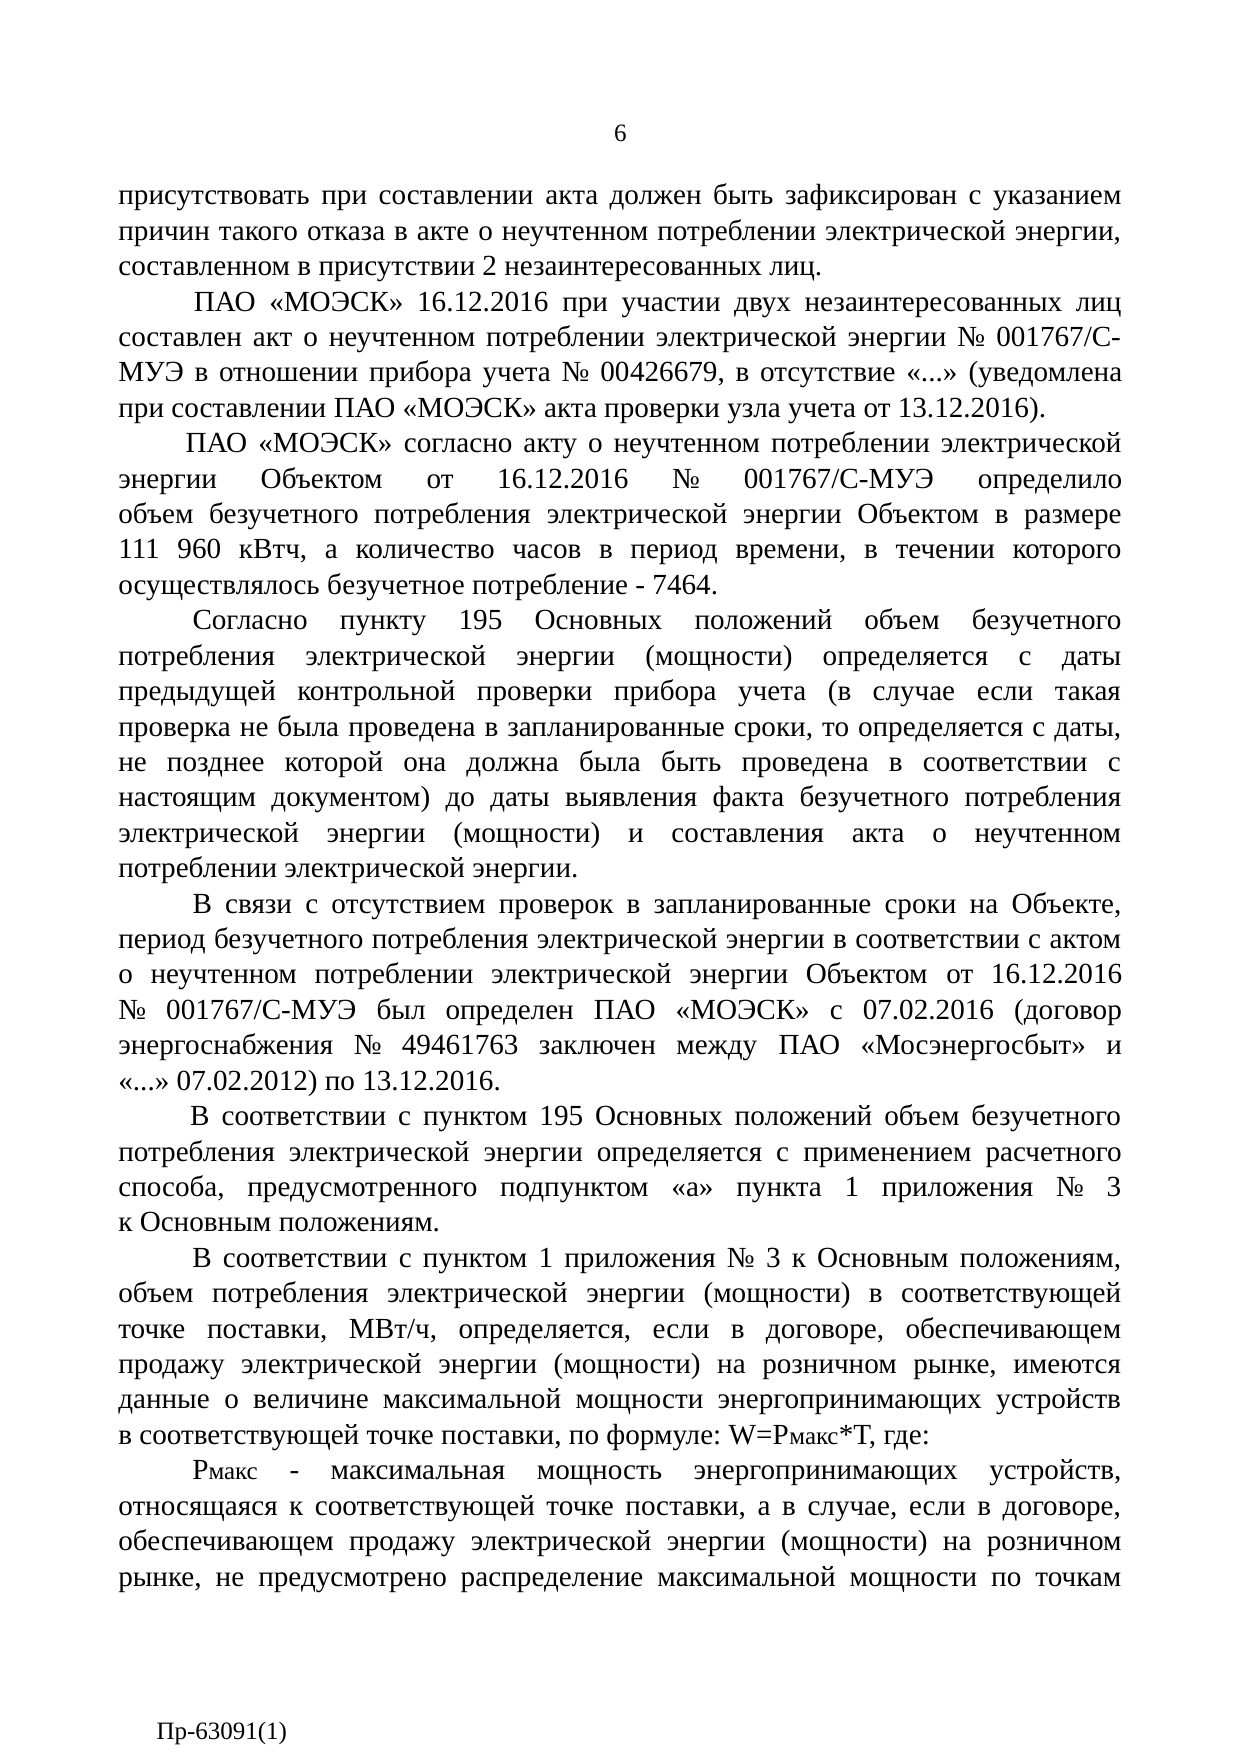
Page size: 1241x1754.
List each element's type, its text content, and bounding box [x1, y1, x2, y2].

text В связи с отсутствием проверок в запланированные сроки на Объекте, период безучетного потребления электрической энергии в соответствии с актом о неучтенном потреблении электрической энергии Объектом от 16.12.2016 № 001767/С-МУЭ был определен ПАО «МОЭСК» с 07.02.2016 (договор энергоснабжения № 49461763 заключен между ПАО «Мосэнергосбыт» и «...» 07.02.2012) по 13.12.2016. [118, 885, 1122, 1097]
text ПАО «МОЭСК» согласно акту о неучтенном потреблении электрической энергии Объектом от 16.12.2016 № 001767/С-МУЭ определило объем безучетного потребления электрической энергии Объектом в размере 111 960 кВтч, а количество часов в период времени, в течении которого осуществлялось безучетное потребление - 7464. [118, 424, 1122, 601]
text Согласно пункту 195 Основных положений объем безучетного потребления электрической энергии (мощности) определяется с даты предыдущей контрольной проверки прибора учета (в случае если такая проверка не была проведена в запланированные сроки, то определяется с даты, не позднее которой она должна была быть проведена в соответствии с настоящим документом) до даты выявления факта безучетного потребления электрической энергии (мощности) и составления акта о неучтенном потреблении электрической энергии. [118, 601, 1122, 885]
text ПАО «МОЭСК» 16.12.2016 при участии двух незаинтересованных лиц составлен акт о неучтенном потреблении электрической энергии № 001767/С-МУЭ в отношении прибора учета № 00426679, в отсутствие «...» (уведомлена при составлении ПАО «МОЭСК» акта проверки узла учета от 13.12.2016). [118, 283, 1122, 424]
text В соответствии с пунктом 195 Основных положений объем безучетного потребления электрической энергии определяется с применением расчетного способа, предусмотренного подпунктом «а» пункта 1 приложения № 3 к Основным положениям. [118, 1097, 1122, 1239]
text Pмакс - максимальная мощность энергопринимающих устройств, относящаяся к соответствующей точке поставки, а в случае, если в договоре, обеспечивающем продажу электрической энергии (мощности) на розничном рынке, не предусмотрено распределение максимальной мощности по точкам [118, 1451, 1122, 1593]
text присутствовать при составлении акта должен быть зафиксирован с указанием причин такого отказа в акте о неучтенном потреблении электрической энергии, составленном в присутствии 2 незаинтересованных лиц. [118, 176, 1122, 283]
text В соответствии с пунктом 1 приложения № 3 к Основным положениям, объем потребления электрической энергии (мощности) в соответствующей точке поставки, МВт/ч, определяется, если в договоре, обеспечивающем продажу электрической энергии (мощности) на розничном рынке, имеются данные о величине максимальной мощности энергопринимающих устройств в соответствующей точке поставки, по формуле: W=Pмакс*T, где: [118, 1239, 1122, 1451]
